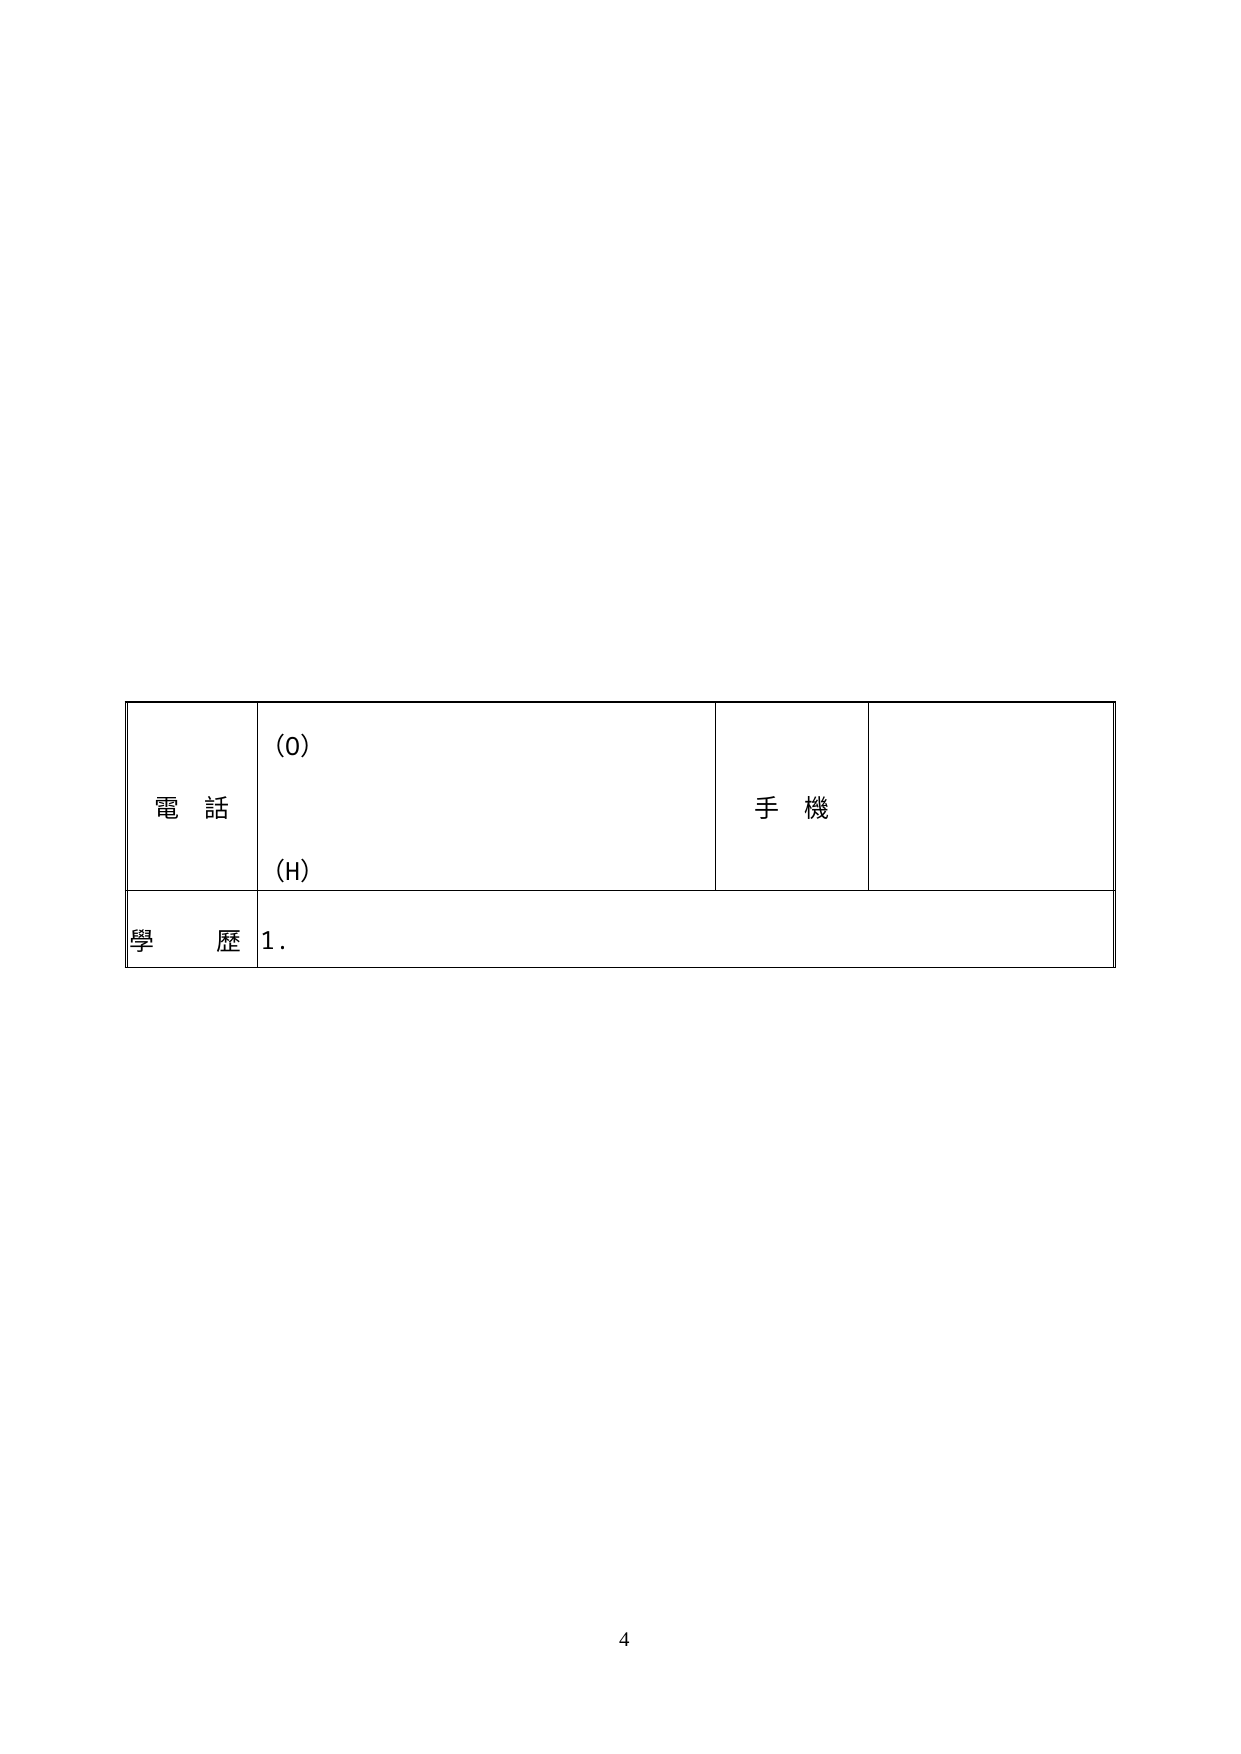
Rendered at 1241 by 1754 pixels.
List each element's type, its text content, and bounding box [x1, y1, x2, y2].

table_cell （O） （H） [258, 703, 715, 890]
table_cell [869, 703, 1113, 890]
table_cell 電 話 [128, 703, 257, 890]
table_cell 1. [258, 891, 1113, 967]
table_cell 學 歷 [128, 891, 257, 967]
table_cell 手 機 [716, 703, 868, 890]
